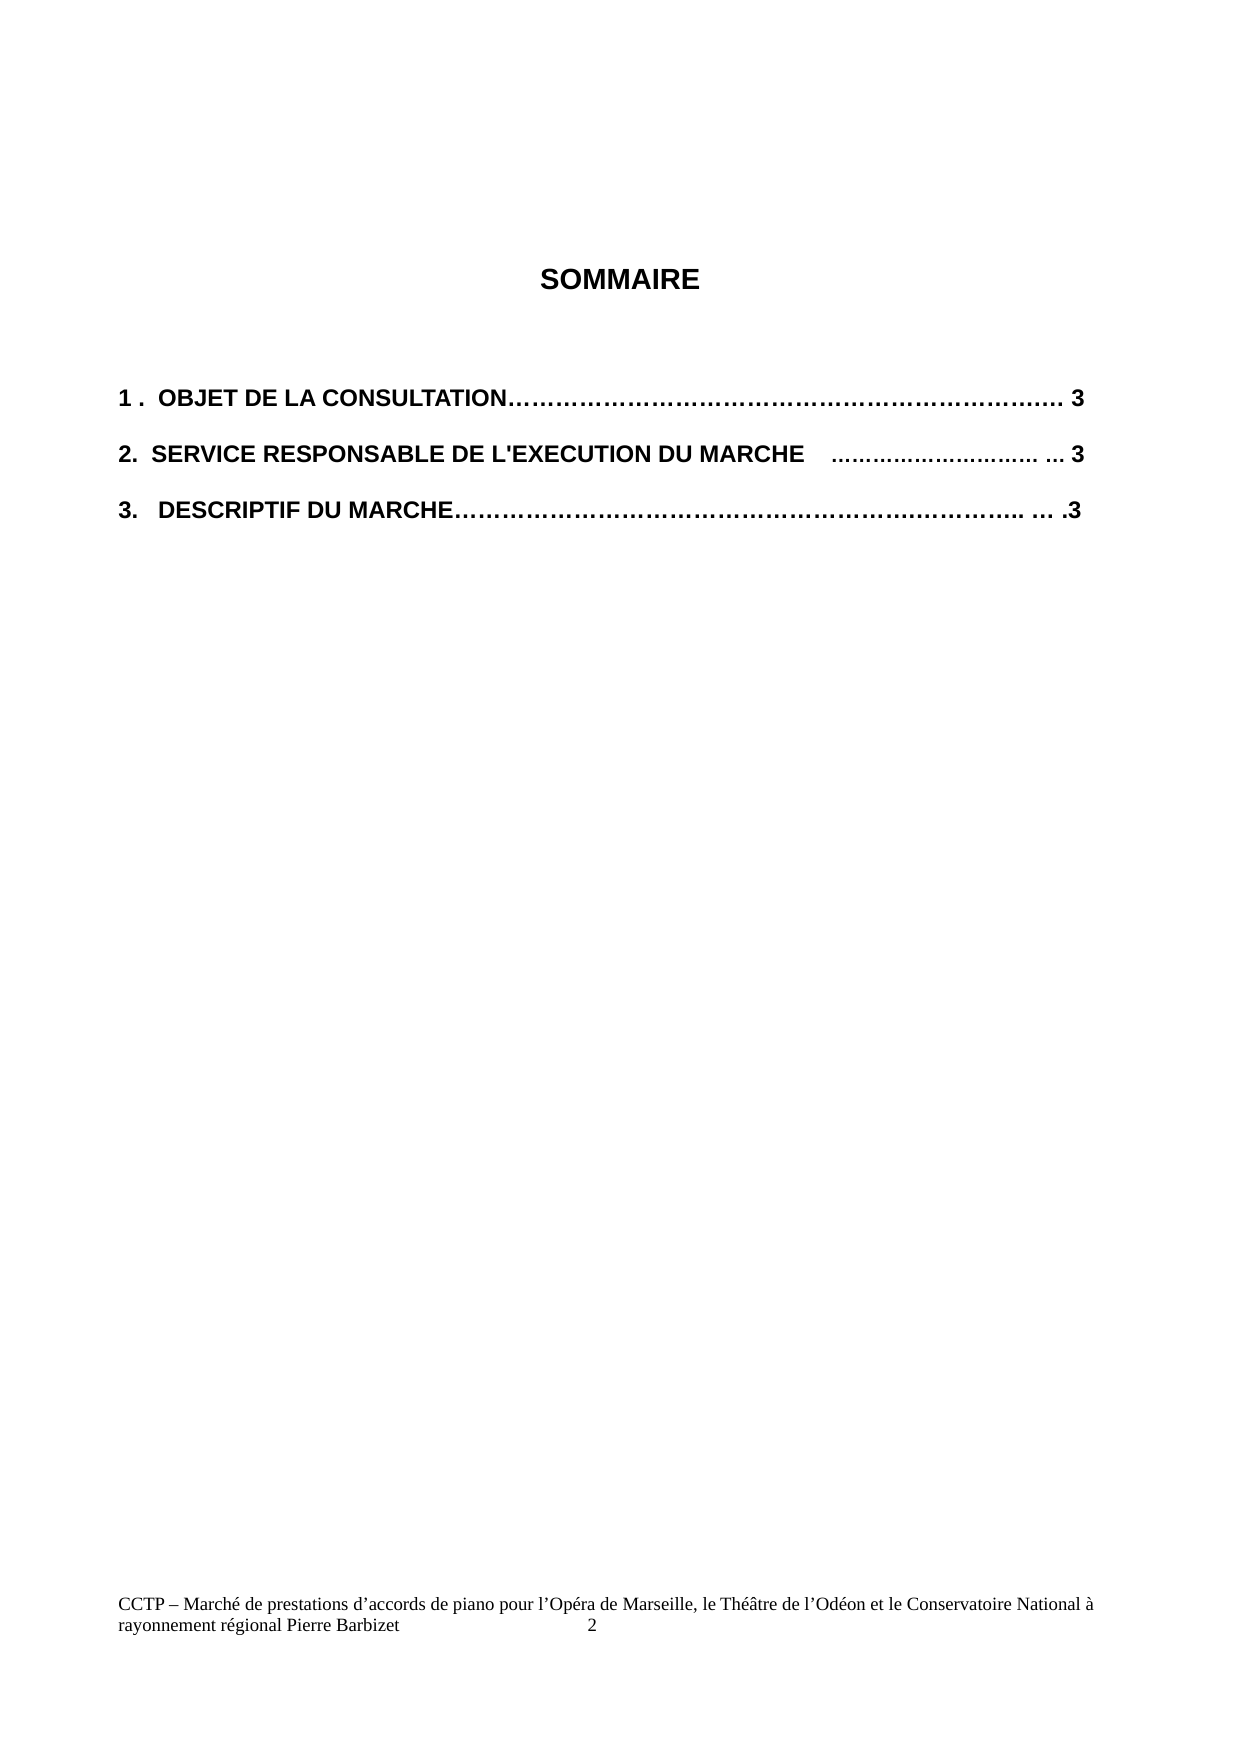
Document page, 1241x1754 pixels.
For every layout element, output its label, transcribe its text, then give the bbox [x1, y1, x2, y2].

text SOMMAIRE [118, 262, 1122, 295]
text 2. SERVICE RESPONSABLE DE L'EXECUTION DU MARCHE ………………………… … 3 [118, 440, 1122, 468]
text 1 . OBJET DE LA CONSULTATION………………………………………………………….… 3 [118, 382, 1122, 411]
text 3. DESCRIPTIF DU MARCHE………………………………………………….………….. … .3 [118, 494, 1122, 523]
